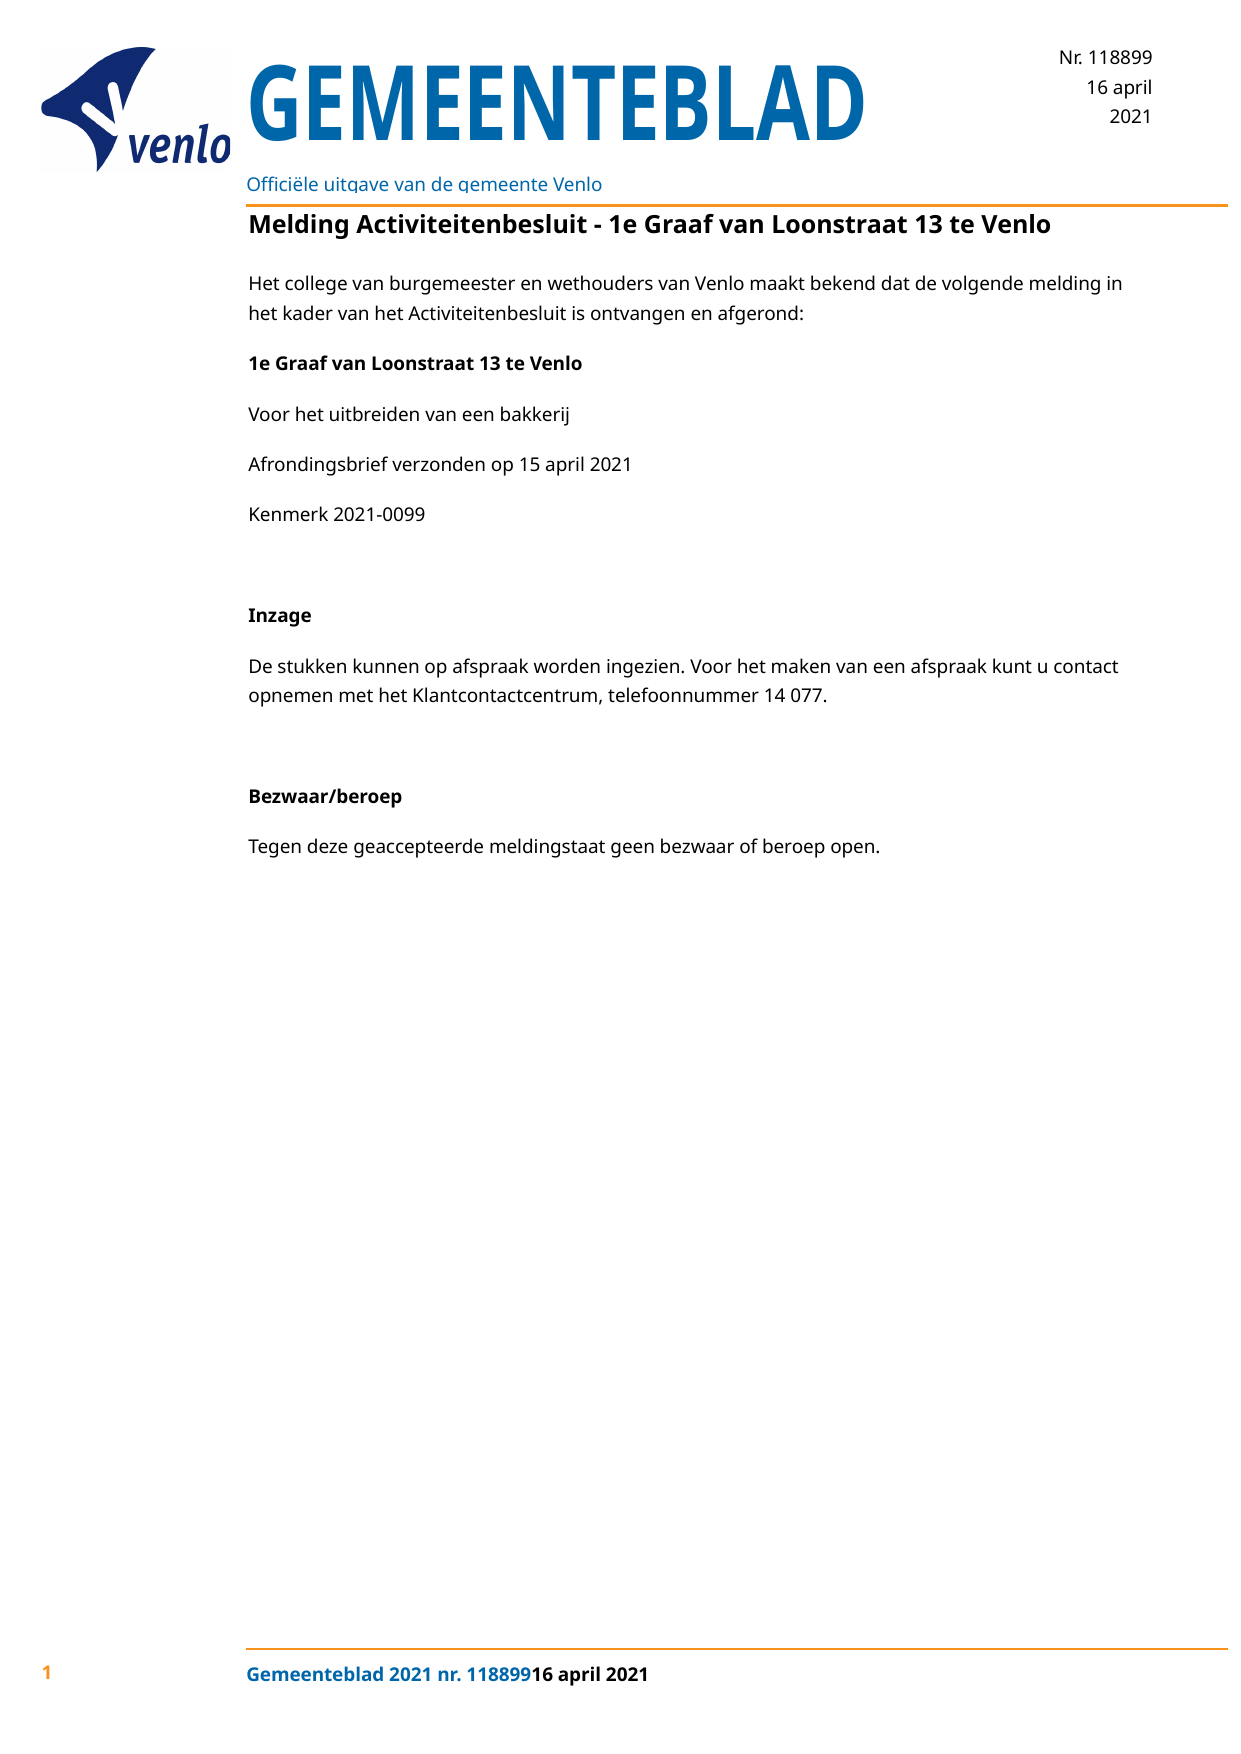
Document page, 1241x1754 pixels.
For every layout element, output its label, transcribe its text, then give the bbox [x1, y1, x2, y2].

text Afrondingsbrief verzonden op 15 april 2021 [248, 451, 1152, 477]
text Melding Activiteitenbesluit - 1e Graaf van Loonstraat 13 te Venlo [248, 207, 1152, 241]
text Bezwaar/beroep [248, 783, 1152, 809]
text 1e Graaf van Loonstraat 13 te Venlo [248, 350, 1152, 376]
picture [41, 47, 231, 172]
text Het college van burgemeester en wethouders van Venlo maakt bekend dat de volgende melding in het kader van het Activiteitenbesluit is ontvangen en afgerond: [248, 270, 1152, 326]
text Kenmerk 2021-0099 [248, 502, 1152, 527]
text Voor het uitbreiden van een bakkerij [248, 401, 1152, 426]
text Tegen deze geaccepteerde meldingstaat geen bezwaar of beroep open. [248, 834, 1152, 859]
text Inzage [248, 602, 1152, 628]
text De stukken kunnen op afspraak worden ingezien. Voor het maken van een afspraak kunt u contact opnemen met het Klantcontactcentrum, telefoonnummer 14 077. [248, 653, 1152, 708]
